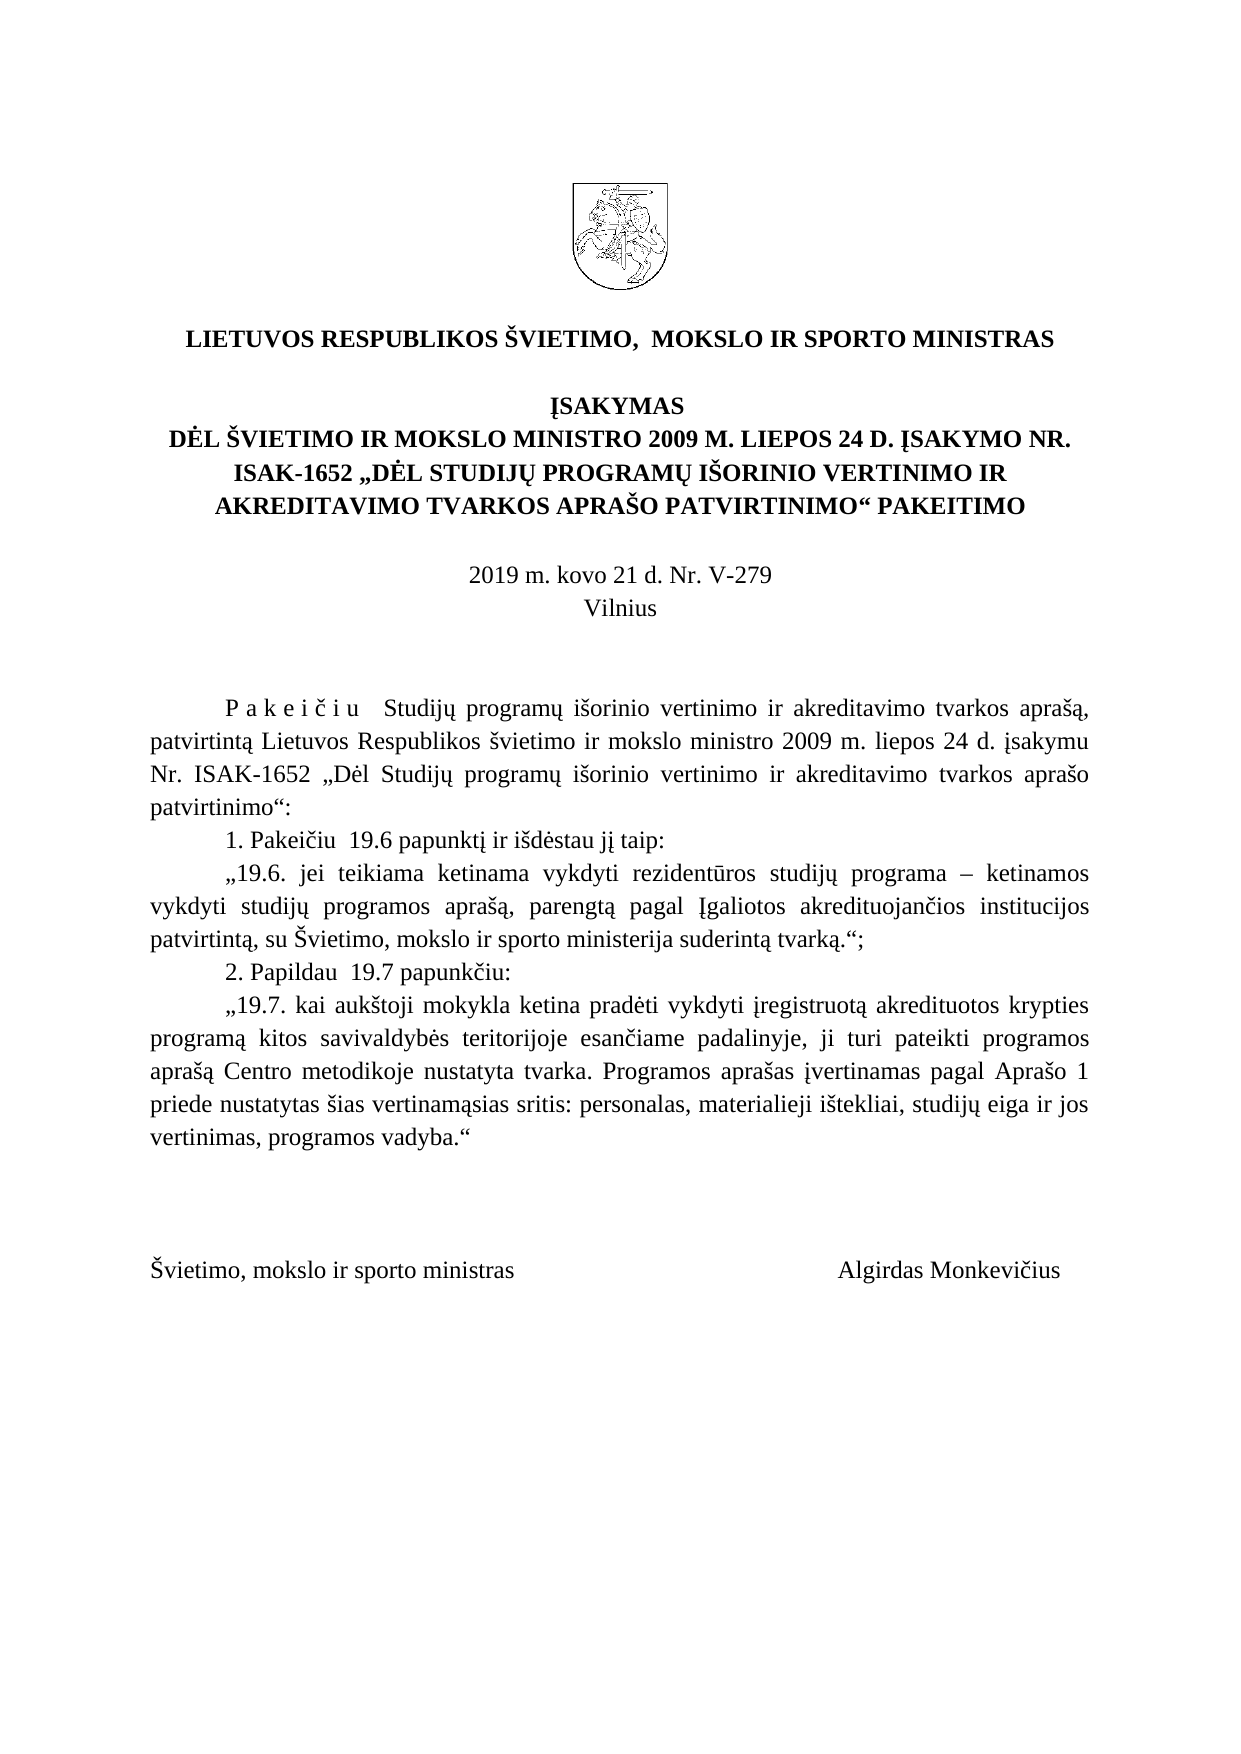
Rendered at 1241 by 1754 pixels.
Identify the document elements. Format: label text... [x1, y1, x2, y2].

text LIETUVOS RESPUBLIKOS ŠVIETIMO, MOKSLO IR SPORTO MINISTRAS [150, 324, 1090, 353]
text „19.6. jei teikiama ketinama vykdyti rezidentūros studijų programa – ketinamos vykdyti studijų programos aprašą, parengtą pagal Įgaliotos akredituojančios institucijos patvirtintą, su Švietimo, mokslo ir sporto ministerija suderintą tvarką.“; [150, 858, 1090, 953]
text Pakeičiu Studijų programų išorinio vertinimo ir akreditavimo tvarkos aprašą, patvirtintą Lietuvos Respublikos švietimo ir mokslo ministro 2009 m. liepos 24 d. įsakymu Nr. ISAK-1652 „Dėl Studijų programų išorinio vertinimo ir akreditavimo tvarkos aprašo patvirtinimo“: [150, 693, 1090, 821]
text Švietimo, mokslo ir sporto ministras Algirdas Monkevičius [150, 1255, 1090, 1284]
text 2. Papildau 19.7 papunkčiu: [150, 957, 1090, 986]
text 2019 m. kovo 21 d. Nr. V-279 [150, 560, 1090, 589]
text DĖL ŠVIETIMO IR MOKSLO MINISTRO 2009 M. LIEPOS 24 d. įsakymo nr. isak-1652 „Dėl Studijų programų išorinio vertinimo ir akreditavimo tvarkos aprašo patvirtinimo“ pakeitimo [150, 424, 1090, 520]
text 1. Pakeičiu 19.6 papunktį ir išdėstau jį taip: [150, 825, 1090, 854]
text ĮSAKYMAS [150, 391, 1090, 420]
text „19.7. kai aukštoji mokykla ketina pradėti vykdyti įregistruotą akredituotos krypties programą kitos savivaldybės teritorijoje esančiame padalinyje, ji turi pateikti programos aprašą Centro metodikoje nustatyta tvarka. Programos aprašas įvertinamas pagal Aprašo 1 priede nustatytas šias vertinamąsias sritis: personalas, materialieji ištekliai, studijų eiga ir jos vertinimas, programos vadyba.“ [150, 990, 1090, 1151]
text Vilnius [150, 593, 1090, 622]
